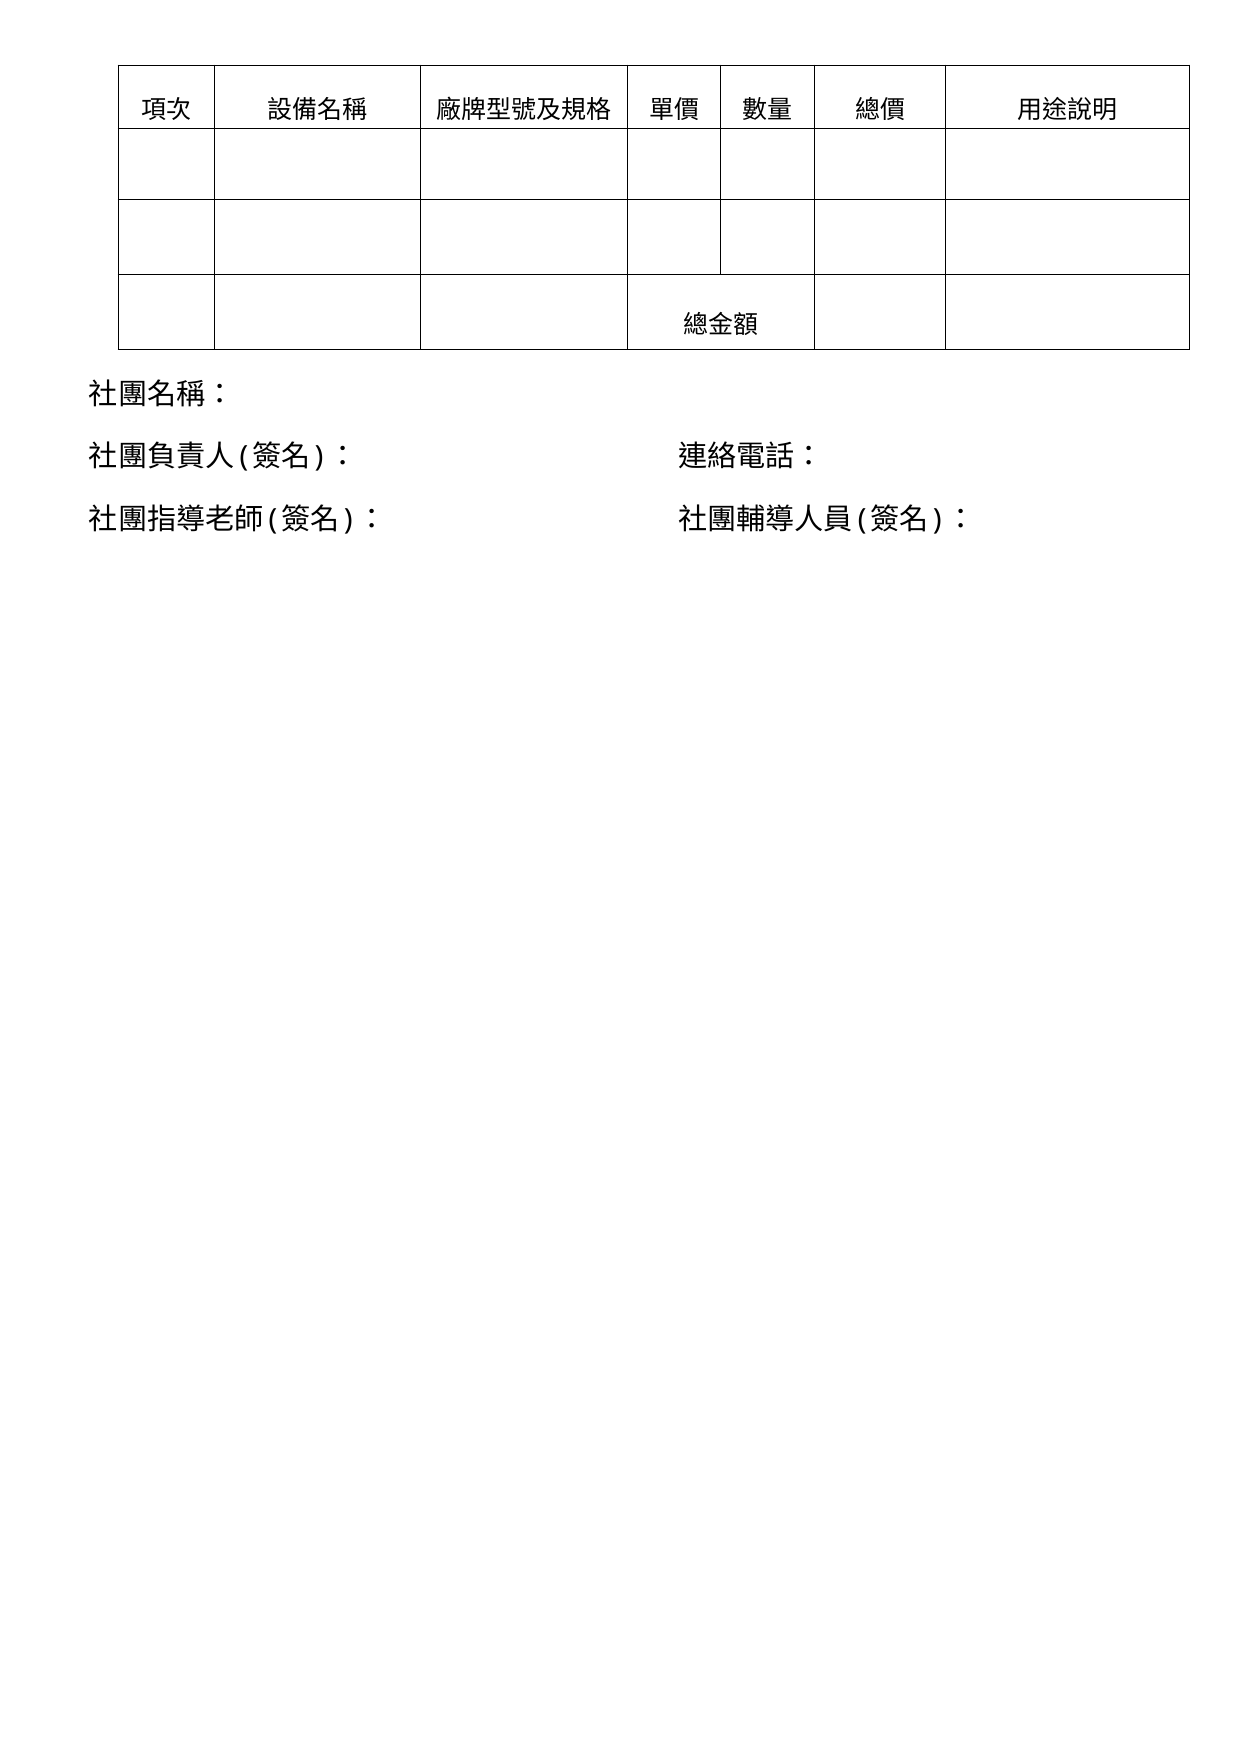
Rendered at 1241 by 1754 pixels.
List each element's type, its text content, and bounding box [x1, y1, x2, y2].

table_cell [721, 129, 814, 199]
table_cell [628, 129, 720, 199]
table_cell [815, 275, 945, 349]
table_cell 總金額 [628, 275, 814, 349]
table_cell [215, 129, 420, 199]
table_header 單價 [628, 66, 720, 128]
table_cell [421, 200, 627, 274]
table_header 項次 [119, 66, 214, 128]
table_cell [119, 200, 214, 274]
table_cell [215, 275, 420, 349]
table_header 廠牌型號及規格 [421, 66, 627, 128]
table_cell [119, 129, 214, 199]
table_cell [421, 129, 627, 199]
table_cell [815, 200, 945, 274]
table_cell [215, 200, 420, 274]
table_header 設備名稱 [215, 66, 420, 128]
table_header 用途說明 [946, 66, 1189, 128]
table_cell [119, 275, 214, 349]
table_cell [421, 275, 627, 349]
text 社團負責人(簽名)： 連絡電話： [89, 412, 1122, 475]
table_cell [721, 200, 814, 274]
table_header 數量 [721, 66, 814, 128]
text 社團指導老師(簽名)： 社團輔導人員(簽名)： [89, 475, 1122, 537]
text 社團名稱： [89, 350, 1122, 412]
table_cell [628, 200, 720, 274]
table_cell [815, 129, 945, 199]
table_header 總價 [815, 66, 945, 128]
table_cell [946, 129, 1189, 199]
table_cell [946, 275, 1189, 349]
table_cell [946, 200, 1189, 274]
